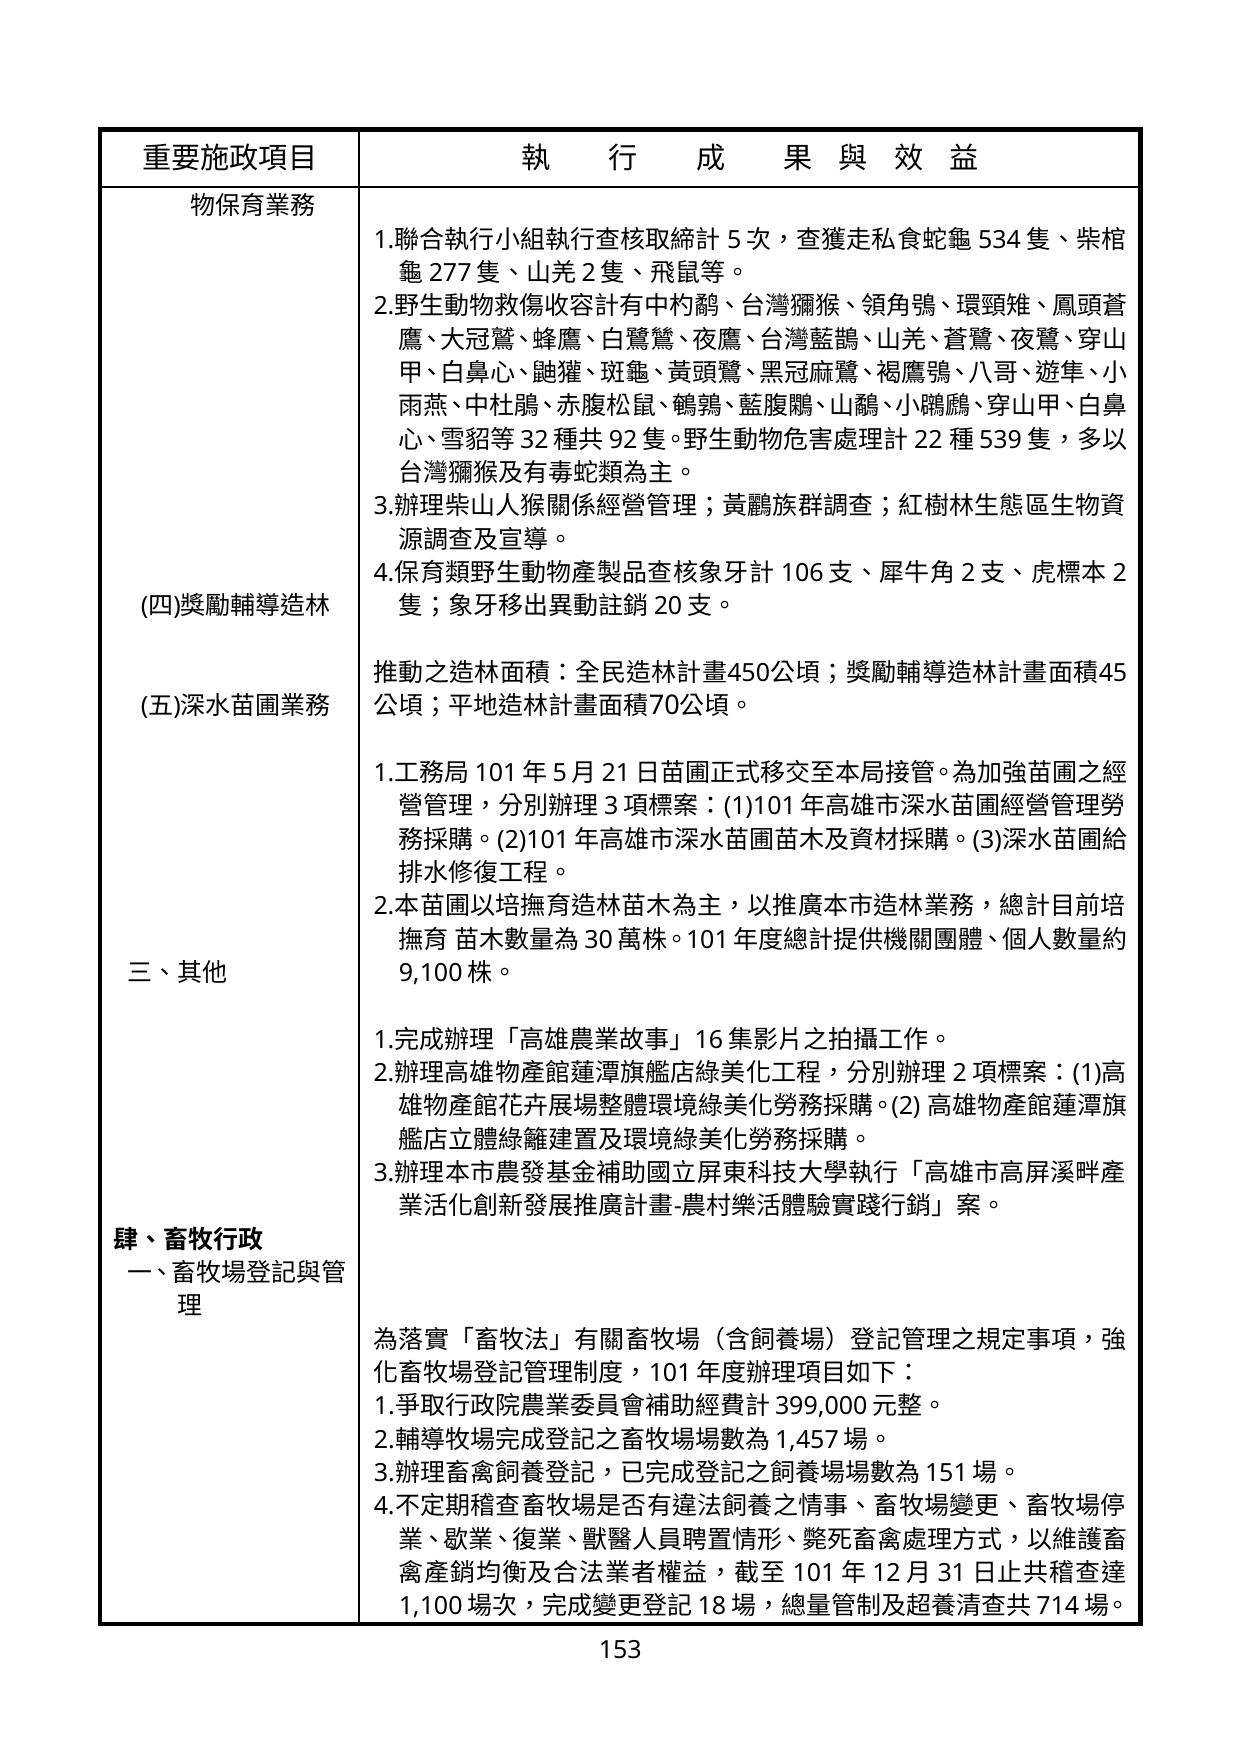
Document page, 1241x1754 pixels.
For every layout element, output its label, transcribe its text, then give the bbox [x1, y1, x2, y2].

table_cell 1.輔導轄內農民團體（農會、合作社場）辦理蔬菜、水果共同運銷，供應台北市場及省內市場，提升市場佔有率，推動水果共選共計增加運銷效率，使其達運銷經濟規模降低運銷成本。101年1至12月水果及蔬果共同運銷分別供應量36,539公噸及19,294公噸。 2.協助農民團體辦理蔬果共同運銷，除辦理產銷講習及觀摩外，另補助農民團體購置分級包裝設備，以提高本市農產品共同運銷品質，提高市場拍賣價格，增加農民收益。本局積極爭取中央補助轄內農民團體運銷集貨、運輸冷藏、加工相關設備，以改善運銷機能強化運銷效率，101年度共向農糧署爭取補助22,532.469千元。 3.輔導內門農會-羅漢門花釀龍眼蜂蜜、燕巢農會-燕之巢珍珠芭樂蜜棗、六龜農會-南果美眉黑鑽石蓮霧、大樹農會-富來旺玉荷包等四間農會優質農產品，獲選2012年台灣農漁會百大精品殊榮。 1.輔導甲仙地區農會辦理「竿採梅廠農合作」計畫，101年在青梅產期內，以保證價格10元/公斤收購青梅1,650公噸供貨給蜜餞加工廠，農會收購價格即形成產地價格，維持青梅價格穩定青梅產銷，維護農民收益。 2.因應豪雨災害補助農產品運費 南部地區於101年6月份連續豪大雨，高雄市農業損失金額為352萬4,600元；尤其是桃源、那瑪夏、甲仙及六龜等地區，道路或橋樑及農路受損，山區農產品運輸困難，成本大幅增加，本府農業局動用農業發展基金，以共同運銷方式，補助上述4區農產品運輸費用每公斤2元，補助日期從6月12日起自6月30日止，降低農民損失，共補助蔬果共同運銷126,311公斤，補助費用252,622元。 3.為穩定101年本市火鶴花產銷，申請農業發展基金鼓勵農民及貿易商拓展外銷市場，訂定「拓展火鶴花國外市場輸銷要點」，補助出口貿易商與農民集運費用，以開拓國外行銷通路。補助對象為高雄市農民、農會、合作社(場)及貿易商。補助標準為拓展新市場以日本以外之外銷市場為限，每枝花補助新台幣2元整(1元補助農民集運費，1元補助貿易商國外促銷費用)，外銷目標數量為400萬枝，預計補助金額為新台幣800萬元，執行期間為公告日起至101年12月15日止，本計畫共補助48,300枝火鶴花，開拓日本、中國、澳洲等國家 4.為疏解本市玉荷包荔枝產期短產量大之壓力，拓展玉荷包銷售海外市場，茲訂定「拓展玉荷包荔枝國外市場輸銷要點」，補助出口貿易商與農民集運費用以開拓國外行銷通路。補助對象為高雄市農民、農會、合作社(場)及貿易商。補助標準為執行期間貿易商向本市農民收購玉荷包荔枝價格每公斤80元以上者，獎勵金為收購金額20% (10%補助農民集運費，10%補助貿易商國外促銷費用)，另補助農民團體行政勞務費每公斤1元，外銷目標數量為200公噸，本計畫在玉荷包產期共補助64,620公斤，玉荷包外銷日本、加拿大等國家。 5.為疏解本市番石榴產銷壓力，鼓勵農民及貿易商拓展外銷市場與徵求加工業者辦理收購加工，穩定番石榴產銷，舒緩農民面對番石榴為價格低落之壓力，除於國內舉辦大型銷售活動與開創一般行銷通路外，推動業者、貿易商、農企業相關團體積極拓展海外市場，更是重要行銷管道。故本府（農業局）訂定「拓展番石榴國外市場輸銷要點」，鼓勵業者與農民開發國外行銷通路市場，一同打造高雄專屬農特產品牌並提高農業產業價值，促進大高雄農業繁榮。且為實質鼓勵貿易商銷售，增加農民收益，降低貿易商促銷成本，將獎勵標準修訂為獎勵番石榴價格每公斤13元以上者，獎勵金為每公斤1元補助農民集運費，每公斤1元補助貿易商國外促銷費用，補助農民團體行政勞務費每公斤1元。外銷目標數量為400公噸，辦理時間自公告日起至9 月 30 日止，並延續獎勵措施，進行第2次公告辦理時間至12月15日止，本計畫共補助46,121公斤番石榴拓銷至加拿大。 6.辦理李子共同運銷，101年由甲仙地區農會辦理李子共同運銷業務（手採），運銷數量50,463公斤，運銷至台北果菜運銷公司第一、二及三重市場，平均價格18.44元。 辦理「高雄市果品多樣性創新開發計畫」委託專業服務案，將農產品(如：番石榴、荔枝、木瓜、香蕉、龍眼、鳳梨、紅肉李、檸檬柑等12種)進行加工、萃取、創意料理三面向創新研發，由遠東科技大學承攬，共計15項的產品創新研發，製程具量產性、可商品化且具商品價值之成品，並於101年4月27日辦理研發成果發表會；其中果品加工類有紅肉李醋、荔枝醋、龍眼果醬、番石榴麵及檸檬柑磨砂膏等5種，果品萃取類有紅肉李茶包、番石榴茶包、檸檬柑精油、香蕉膠囊及木瓜膠囊等5種，現場並結合創意料理活化農產品之二次性價值。 辦理「101年高雄市國產龍眼蜂蜜評鑑」，經召開籌備會議、受理報名、採樣封簽、送檢初評、複評等作業，依蜂蜜國家標準(CNS)及評鑑小組嚴格檢驗，計有岡山、阿蓮、田寮、橋頭、大樹、內門6區養蜂產銷班班員共32人獲獎，特等獎8名，頭等獎24名。得獎蜂蜜約10,901公斤，經由通過HACCP及ISO22000國際雙認證之阿蓮區農會食品工廠，進行監督分裝後上市，以高雄市評鑑蜜品牌搭配大崗山龍眼蜂蜜文化節活動行銷，且特別於今年首度將評鑑蜜改換新包裝。 1.整合大社、燕巢區各公所及農民團體及相關資源，於101年1月7、8、14、15日假本市文化中心舉辦高雄芭棗節活動，共同行銷本市番石榴及蜜棗，參與人潮約2萬人次，銷售金額約300萬。另與松青超市合作進行超市通路行銷，於100年12月16日至101年1月12日期間舉辦高雄物產週，提供全台超市通路芭樂蜜棗與農漁產品之行銷平台。並於101年2月11、12日輔導本市各農會於台北希望廣場行銷蜜棗，銷售金額267萬元，人次2萬6仟人。 2.市區封街辦理農特產品展售活動：配合本市芭樂蜜棗農產品盛產季節於都會區人口密集處－神農路封街辦理農特產品展售活動，以增加農民收益，於101年2月4、5、18、19日及3月3、4日，展出攤位40攤，創造了高達90%以上的提袋率、吸引3萬人次的人潮，銷售金額高達500萬元。 3.協助大樹區公所辦理101年高雄鳳荔文化觀光季活動，於6月2、3、9、10日兩週假日假大樹姑山倉庫與舊鐵橋濕地公園熱鬧舉辦，配合高雄玉荷包盛產期帶動銷售，整體活動期間含周邊銷售及會場販賣，吸引約10萬人次參與，玉荷包銷售達約8萬斤，約近600萬元的銷售。 4.協助岡山區農會辦理「那些年的甜蜜時光」大崗山龍眼蜂蜜文化節活動，101年於8月4、5、11、12日共4天假大崗山風景區停車場舉行，結合本市岡山、阿蓮、田寮、橋頭、大樹、內門6區農會及養蜂產銷班共同參與，透過活動及媒體宣傳並進行品牌塑造與整體行銷，讓全國民眾認識養蜂產業及國產蜂產品資訊，打響本市評鑑蜜產品知名度，帶動蜂產品持續銷售。 5.於10月6日、7日辦理「2012高雄花果藝術節」，推廣行銷本市知名火鶴花及文心蘭等優質花卉，藉由辦理花果藝術節活動，將本市主要生產之花卉、蔬果多方面應用，例如裝置藝術、服飾及傢飾等，培養國人生活中愛用花卉裝飾及多採用果品之習慣，並藉此促進相關花卉及果品產期之銷售；透過高雄花果藝術節，強化國人於日常生活中對於花卉及蔬果之使用頻率，了解蔬果並非僅有食用一途，花卉更是千變萬化，可靈活運用於生活中，並增進生活品質。此外，藉由活動帶動花卉及蔬果買氣，進而達到調節產銷之功用，避免產銷失衡發生有助價格穩定，再藉由活動之推廣帶動高雄物產館-蓮潭旗艦店相關農特產品銷售與通路擴展。 6.地區性農產品行銷活動 本市幅員廣闊且物產豐榮，主要農產品以熱帶水果為主，如香蕉、芭樂、蜜棗、木瓜、龍眼、鳳梨、荔枝、青梅、蔬菜及農產加工品等，歷年由地方農會或公所於產季時辦理各項行銷活動，如芭棗節、香蕉文化節、路竹蕃茄文化節、瓜瓜節（木瓜）、白玉蘿蔔季等，相關經費由中央及本府補助。 7.都會區農特產品行銷工作 於高鐵左營站、高雄蓮池潭、中華郵政總局設置高雄物產館，以蓮池潭物產館為營運中心、郵局物產館為配送中心，高鐵物產館為品牌形象館，搭配虛擬網路存貨銷售平台及物流管理，建立今日訂貨、隔日送達之快捷物流系統，並評估台北市、新北市或臺中市拓展銷售據點之可能性。讓本市農漁產品朝向精緻化、專業化、品牌化行銷模式經營，並希望藉蓮池潭觀光景點之優勢，打造大高雄優良農產品之行銷據點。於101年全年度於高雄物產館辦理一系列購買高雄農產品滿額送農產或摸彩與媒體宣傳等行銷活動，加強消費者對物產館印象與對農產品的認同。 截至101年度12月份為止高雄物產館各館營業額如下： 8.高雄物產館網路商城及蓮池潭高雄物產館虛實整合服務平台 (1)蓮潭館、郵局、高鐵高雄物產館虛實整合服務平台建置，包含農產品展售服務、餐飲區點餐服務、廚藝及DIY教室管理服務、員工資料管理、會員資料管理及會員卡製作。 (2)網路商城網頁平台設計 規劃、維護、管理及奇摩網路商城 、樂天市場購物網管理。 9.推廣高雄在地食材，結合學校、營養師及消費者辦理食育計畫 (1)推動各級學校午餐使用在地食材：本府於去年度匡列50萬元經費，並透過教育局鼓勵本市轄內各級學校午餐使用在地食材，透過鼓勵低碳健康飲食，讓學生瞭解在地食材之意義，並保障下一代身體健康，創造有機農民、學生及消費者三贏局面。計畫執行至本101年度，截至101年6月止，學校午餐使用在地食材每月平均使用率約40%。 (2)於8月13、15日，辦理本市國中、小營養師講習，透過午餐的各項菜色回溯到每一種食材的生產地，並安排農場體驗，更親近我們的土地，從體驗中了解農民的辛苦及堅持，深切感受推廣及使用在地食材的精神及意義，進一步增進對食物的珍惜以及對在地的認同。 (3)協助營養師以專業的經驗和學生互動，針對國中小學的在地食材宣導計畫，於本101年度9月份開始陸續舉辦，總共有17所高雄市中小學參與推廣，活動中藉由營養師生動活潑的表達方式以及由本府農業局所設計的課程綱要，成功讓本市學童了解食用在地食材對於個人生活、高雄環境以及地球保護帶來怎樣的影響。另外，於9月18日辦理「推動在地食材用於學校午餐-校長研習營」，特別邀請到國立高雄餐飲大學學務長 楊昭景教授、知名慢食營養師 徐仲老師及擁有實際推動有機營養午餐經驗 黃金葉校長等三位於本領域皆有豐富經驗之講師，特別提供高雄市在地農產製作而成的自助餐，共同打造安全健康綠色城市。 (4)持續推動「綠色友善餐廳」概念，結合大高雄餐廳業者共同響應使用本市當地食材製作料理，並與本市安全及有機蔬果生產業者簽訂採購合約，共同響應節能減碳飲食活動。101年度仍募集轄屬6家知名餐飲店為優良示範店家，協同100年通過認證共10間餐廳舉辦活動回饋消費者。 10.推動健康有機農業、低碳飲食，培訓有機志工 (1)101年11月2日至4日台北世貿中心第一展覽館B區開展，該展匯集全台知名有機、天然產品相關廠商進駐，包括有機天然產業之生產者、製造商、經銷商、通路商，並有數千名專業買家進場尋找合作伙伴。對於欲尋找新通路、擴大銷售市場及增加訂貨量之廠商可帶來極大的效益。為活絡高雄市在地暨有機農產品，本局向來對於行銷及找尋通路不遺餘力，亦積極安排本市有機農產品参展，創造本市有機產業的利基市場，讓參展廠商之品牌可達到最有效的曝光量。 (2)有機農業志工培訓管理業務 為推廣有機農業理念，自98年9月開始召募有機農業志願服務人員，並於99年1月辦理基礎訓練課程及有機農業特殊課程培訓，同年11月開始召募第二批有機農業志願服務人員，截至101年度共培訓100位志工取得志工資格，且持續培訓有機志工，增進有機農業相關知識，協助微風市集端午節活動-看不見米的粽子、在地食材-農美麗(市集、講座、展覽)志工服務、微風市集-食農教育志工服務、食育計畫志工服務、推動在地食材用於學校午餐-校長研習、2012亞洲有機樂活展志工服務、食育計畫宣導活動(大寮國中、正義國小、烏林國小、五甲國小、灣內國小…共計11所學校)等有機農業推廣活動，本年度總服務時數達912小時。 (3)有機農糧產品及加工品檢查及檢驗 為因應國內有機農產品消費市場日漸擴大，且受有機產品認驗證國際化與進口有機農產品競爭影響，為促進國內有機農業永續經營，保障有機農產品消費權益，辦理轄內有機農糧產品檢查，101年共抽檢448件，含農藥殘留檢驗、食品添加物檢驗及市售產品標示檢查。 11.農產品進軍國際，拓展外銷通路 (1)農產品海外行銷： ①101年度果品外銷統計101年1月至12月外銷數量統計合計為4687.95公噸，以香蕉(2977.593公噸)為最大宗，其餘為番石榴(1282.64公噸)、荔枝(178.64公噸)、鳳梨(108.31公噸)、金煌芒果(35.41公噸)、棗果(33.2公噸)、木瓜(29.54公噸)、蓮霧(22.85公噸)及紅龍果(19.76公噸)，主要外銷至大陸、日本、加拿大、香港、新加坡與馬來西亞等國家。 ②101年度花卉外銷統計：101年1月至12月外銷花卉量共計2百46萬4,737枝火鶴花，主要外銷國為日本、大陸、香港及澳洲。 ③本府農業局於6月6日至10日赴日本辦理鳳梨及玉荷包荔枝拓銷活動，並配合行銷本市火鶴花，於日本超市約165個據點分送日本消費者，以提升本市日本火鶴花能見度。 ④101年6月6日至10日於本市鳳梨荔枝盛產之際赴日本行銷，以舒緩國內玉荷包荔枝之產期短產量高之壓力，針對一般市場通路、大阪批發果菜市場辦理試吃品嚐等行銷活動並安排至震災災區仙台小學進行鳳梨荔枝認識教學，拓展日本行銷通路，建立本市農產品在日本的品牌與口碑，增加玉荷包荔枝輸日外銷量。 ⑤101年12月19日至28日赴加拿大溫哥華行銷番石榴，以調節本市番石榴於夏季盛產期之價格低落，針對大統華超市(T & T Supermarket)、佳廉超市(Price Smart Foods Supermarket)超市辦理試吃品嚐等行銷活動，拓展加拿大行銷通路，建立本市【高雄首選】品牌之農產品在溫哥華及多倫多等地之口碑。以期增加本市番石榴輸加拿大之外銷量。 (2)國際食品展業務 ①2012東京國際食品展：本府（農業局）於101年3月6日至9日前往日本東京參加國際食品展，並向外貿協會承租8個攤位，本局率本市參展單位有甲仙地區農會、湖內區農會、美濃區農會、蜂巢氏生物科技有限公司、枝仔冰城實業股份有限公司、綠冠有機農業有限公司、呷百二自然洋果子行、高雄市農業開發股份有限公司等團體，現場詢價洽談買家高達412家，後續銷售金額約125萬美元，媒合廠商達101家。 ②2012台北國際食品展覽會：為開拓農特產品行銷通路，本府向外貿協會承租20個攤位，於101年6月27日至30日假台北世貿中心南港展覽館舉辦，本府（農業局）率本市農民團體及企業等計17家展，共同行銷推廣本市農特產，參展產品除本市代表性水果有鳳梨、珍珠芭樂等還有首次參加的美濃香鑽─高雄147香米，其他相關農特產加工品，如甲仙梅製品、永安花生、大樹鳳荔果露、大崗山龍眼蜂蜜、大寮紅豆系列產品等，產品內容相當豐富。參展產品頗受廠商與買家歡迎，詢價洽談買家高達300家，現場銷售金額達45萬餘元，後續媒合訂單金額高達4500萬元，新增50個銷售通路。 ③2012高雄國際食品展覽會：為開拓農特產品行銷通路，本府（農業局）向外貿協會承租20個攤位，於101年11月1日至4日假高雄巨蛋舉辦，本府（農業局）率本市農民團體及企業等計17家展，共同行銷推廣本市農特產，參展產品除本市代表性水果有鳳梨、珍珠芭樂、蓮霧、木瓜等，還有首次參加的美濃香鑽─高雄147香米，其他相關農特產加工品，如甲仙梅製品、永安花生、大樹鳳荔果露、大崗山龍眼蜂蜜、大寮紅豆系列產品等，產品內容相當豐富。參展產品頗受廠商與買家歡迎，詢價洽談買家高達200家，現場銷售金額達45萬餘元，後續媒合訂單金額高達1500萬元，新增30個銷售通路。 ④2012年秋季上海國際食品展：本府於101年11月14 日至16日前往中國大陸參加上海國際食品展，此展同時為2012年度最後一場大型國際食品展，本府（農業局）共承租8個攤位，率領本市甲仙地區農會(梅製品)、昕運國際有限公司(紅龍果)、蜂巢氏生物科技公司(蜂蜜製品)、吉建果菜運銷合作社(芭樂、果乾)、綠冠專業有機鳳梨農場(鳳梨製品)、高雄農業開發股份有限公司(新鮮水果)、呷百二自然洋菓子有限公司(伴手禮)等七家廠商，洽談買家約200家，達成訂單約新台幣3000萬元。 1.稻田多元化利用計畫：101年度第1期作休耕、轉作統計面積分別為3,649及371公頃，與100年度第同期作休耕、轉作面積相較（3,655及146公頃），減少休耕面積約6公頃，增加轉作面積約225公頃；101年第2期作休耕、轉作面積分別為5,525及438公頃，與100年第同期作休耕、轉作面積相較（6,895及303公頃），減少休耕面積約1,370公頃，增加轉作面積約135公頃。 2.辦理102年度「調整耕作制度活化農地計畫」之先行作業：依農委會函文指示，規劃高雄市休耕期、轉（契）作期、地區特產、進口替代及外銷潛力等轉作作物種類，以利後續休耕農地活化，並已函送農糧署核定在案。高雄市兩期連續休耕農地計約2,100公頃，預估102年度規劃復耕種植地區性特產等轉作作物面積1,350公頃。 3.有機農糧產品田間抽檢業務：共完成田間抽檢30件(計畫29件)及裁罰1件，有效控制有機農產品品質。 4.景觀作物專區計畫：農糧署核定第1期作70.85公頃、第2期作42.85公頃合計113.7公頃，阿蓮、六龜、橋頭、梓官等區已新種植，帶動觀光人潮60萬人次，創造地方經濟效益達5億產值。 5.推動「有機專區」概況及辦理「小小面積•城市有機」研習營：推動有機專區，橋頭31.6529公頃、美濃14.9701公頃、杉林64.8659公頃，合計111.4889公頃。另外，「小小面積•城市有機」研習營共300人參與，讓高雄市的每一個農村社區或小角落的農地都能發展有機農業，期待打造高雄市成為為打造一個無毒友善的有機城市。 6.辦理幸福農園計畫： (1)高雄市政府為使杉林大愛園區重建區居民從事農業栽植暨充實其休閒活動及心靈重建，擬向台糖承租農地後轉租大愛園區管理委員會居民從事農業栽植，以充實居民休閒活動及心靈重建。 (2)目前已於 101年11月27日驗收合格在案，並於101年12月7日與大愛園區管委會孫主委辦理公共設施點交及簽約事宜。 (3)點交後可提供221位居民休閒種植，以展現產業重點之亮點。 7.辦理高雄物產館蓮潭旗艦店開幕活動：於101年9月29日及30日辦理高雄物產館蓮潭旗艦店開幕活動，物產管之設置兼具農特產品展售、觀光旅遊、農業文化展示等特色，讓民眾在採買選購之餘，也能進一步認識高雄農業發展與現況。 8.輔導甲仙地區農會辦理芋頭契作及學童體驗計畫： (1)101年11/18辦理30人次學童栽種芋頭田間體驗活動 (2)補助芋苗7萬株、有機質肥料480包，降低農民成本100,000元整、增加農民收益900,000元整。 9.辦理鳳梨加工契作獎勵計畫： (1)101年11月09日公告本計畫。 (2)101年12月09日辦理「在地農企伙伴關係契作結盟」記者會，媒合呷百二與大樹農民契作200公噸，預計102年初分批出貨。 (3)本案預計補助2,000公噸，能保障辛苦的農民穩定收入並增加收益4,000萬元，提供媒合農會或合作社業務推廣費100萬元及企業獎勵金100萬元。 (4)協助農民開拓新型態行銷機會，減少食物里程、發展環境友善農業，政府、農民及企業共創高雄在地品牌，提升「高雄首選」品牌知名度。 10.輔導美濃區農會辦理美濃2012白玉蘿蔔季計畫： (1)101年10/18辦理「蘿蔔股東會」記者會。 (2)101年11/17辦理白玉蘿蔔季開園記者會，發表「美濃白玉老蘿蔔」在地陶甕產品，預計創造100萬產值。 (3)101年11/24至25辦理白玉蘿蔔季同樂會，連續數週吸引16萬人次，創造近3億產值。 (4)白玉小蘿蔔黃金大產值，有效活化體現六級農產業。 11.辦理優質水果專區計畫：為推廣高雄市優良水果生產栽培管理，101年度已有美濃木瓜專區及燕巢蜜棗專區之成立。 12.茂林區原住民特色產業台灣藜推廣計畫：高雄市政府為發展原住民地方特色農產業及豐富在地農產物種，每年11月舉辦傳統文化祭典「多納黑米祭」，欲結合觀光以提高農民收益，期望能協助原鄉農產業之發展。 13.完成101年6月豪雨及泰利颱風農產業天然災害「木瓜」現金救助，核定352戶，救助金額14,811,033元及「西瓜、香瓜」專案補助，核定66戶，救助金額12,491,787元。 14.辦理創意城市萬花筒計畫，經行政院研考會101年5月26日考評，榮獲政府服務品質獎。 15.辦理100年直轄市及各縣市農情報告工作成績表，經行政院農業委員會101年5月29日考評，榮獲第二名。 16.辦理100年度推動稻田多元化利用計畫，經行政院農業委員會農糧署101年5月2日考評，榮獲甲等。 1.101年度辦理農民興建農舍資格審查案件有100餘件，輔導各區公所辦理農業設施容許使用案件計有500餘件。 2.辦理農地變更及農地使用管制查處業務，已成功為市庫(農發基金)挹注20,603,412元專供農業發展及農民福利之用。 3.持續清查管理市有農業區土地清查數量1,700多筆。 4.完成農地列管案抽查200餘件，分別為免徵遺產稅及贈與稅100件，不課徵土地增值稅有100件。 5.辦理民眾申請與農業經營不可分離土地改課田賦稅案件共計330件。 1.農作物病蟲害防疫與監測工作: (1)辦理全市水稻一、二期作病蟲害及水稻稻種消毒防治工作。包括稻熱病、白葉枯病、飛蝨類、福壽螺…等病蟲害防治，101年度合計執行3,615公頃，並辦理本市水稻稻種消毒4,080公頃。 (2)辦理全市重要果樹及蔬菜類作物有害生物整合性防疫與監測工作。包括印度棗、蓮霧、荔枝、芒果、番石榴、香蕉、葉菜類、瓜果類等病蟲害防治工作，101年度執行計1,560公頃，並辦理果實蠅共同防治工作，於重點果樹栽培區實施，全年共發放20,900瓶誘殺劑提供防治藥劑供農民使用，並於公共地懸掛藥劑辦理區域性防治，辦理面積計3,560公頃。 2.推動印度棗及番茄技術服務團工作:本案由行政院農業委員會動植物防疫檢疫局、國立嘉義大學、國立屏東科技大學、高雄區農業改良場、行政院農業委員會農業試驗所等單位所組成，該團隊成員包含植物病蟲害、土壤肥料及評估產銷效益等專家共同組成，協助農民專業技術指導，加強田間栽培管理技術，降低病蟲害發生，期提升農民產能與產值。 3.辦理野鼠防除工作，101年使用33,101公斤老鼠藥，防除面積38,100公頃(農地31,115公頃、公共地6,985公頃)。 1.吉園圃安全蔬果標章輔導與推動:輔導本市182個產銷班申請取得吉園圃安全蔬果標章。 2.產銷履歷驗證標章輔導與推動:執行面積306.33公頃，農戶數207戶。主要農作物為玉荷包、紅豆、木瓜、鳳梨…等。 3.輔導本市阿蓮區蔬菜產銷班第7班與阿蓮區農會，分別榮獲101年度全國「十大績優吉園圃產銷班」與101年度「績優吉園圃輔導單位」之殊榮。 1.辦理農藥管理與品質管制工作:輔導本市農藥販賣業者374家，持續辦理販賣業者管理、登記證及教育，已抽驗市售農藥76件，並查驗其成分及品質，針對偽劣農藥進行取締查核工作，以維護消費者權益及健康。 2.安全蔬果田間農藥抽檢及管制工作:全年辦理一般蔬菜、水果農藥殘留抽測及管制工作抽樣1,800件，並協助辦理農民安全用藥教育，不合格者辦理追蹤教育及產品管制。 3.輔導本市共計有7家農藥販賣業者榮獲101年度「全國優良農藥販賣業者」之殊榮。 1.生物多樣性永續利用及推廣工作: (1)本府農業局與高雄市柴山會於101年5月19日至6月2日合辦2012柴山祭- 蝶戲盤龍系列活動，計1600人次參加。 (2)辦理紫蝶幽谷解說員訓練及生態保育區植栽之維護及辦理保育宣導及推廣活動31場，2萬多人參與；生態保育研討會、研習及訓練班13場85人參與。 (3)辦理外來入侵鳥類-外來種斑馬鳩移除計畫並成功移除42隻 (4)於本市高屏溪、阿公店溪、二仁溪、後勁溪、虎坑溪及鳥松濕地執行本市水生外來種動物調查及印製辨識摺頁計畫，調查過程中所捕獲之外來種將全部移除及銷毀。 3.高雄市國家重要濕地保育計畫 (1)執行楠梓仙溪野生動物保護區溪流生態監測調查計畫。 (2)為保護河川生態資源，依漁業法公告封溪護漁，禁止以任何方式採捕魚類資源。本市封溪河段計有3 處－濁口溪（茂林段）及統坑溝溪（大樹段）、楠梓仙溪（那瑪夏段），進行巡護並辦理護溪人員訓練。莫拉克風災導致濁口溪、荖濃溪河道沖刷致魚類資源枯竭，為改善魚類繁殖環境，積極清理河川雜物，維護河川清潔。 4.自然保留區之經營、維護、管理： (1)辦理烏山頂泥火山保留區及滾水坪泥火山保護計畫，僱工2名執行下列事項，於保留區入口處受理未事先申請入園民眾之申請，101年度進入保留區人數約55,696人；現場發放解說摺頁，加強保育宣導；即時勸導入園民眾之違規行為；每週進行乙次保留區域之清潔工作。 (2)自101年3月份起至12月份與燕巢區援剿人文協會合作執行「烏山頂泥火山教育導覽解說」，辦理期間每週六、日進行導覽解說員及巡護人員各1名，於現場免費為進入烏山頂泥火山參訪民眾教育解說及巡護工作。 (3)補助國立高雄師範大學辦理烏山頂泥火山自然保留區地形變遷調查計畫。 1.依「高雄市珍貴樹木保護自治條例」列管之樹木計657株(含原高雄市581株、高雄縣76株)，並執行老樹生長環境改善、修剪、病蟲害防治計60株；40株進行非破壞性檢測。 2.褐根病防治處理：計處理褐根病疫區85平方公尺；另辦理橋頭區及阿蓮區2株本府農業局列管特定紀念樹木褐根病樹木外科手術治療。 3.辦理4場老樹撫育管理技術研習及教育宣導，計315人參加。 4.老樹志工培訓活動，101年高雄市珍貴老樹巡護志工進階訓練，參訓人數約55人次。 5.辦理老樹巡禮活動於101年10月24~25日及10月27~28日等四梯次計160人。 6.珍貴樹木資料庫全部更新完成。 1.聯合執行小組執行查核取締計5次，查獲走私食蛇龜534隻、柴棺龜277隻、山羌2隻、飛鼠等。 2.野生動物救傷收容計有中杓鹬、台灣獼猴、領角鴞、環頸雉、鳳頭蒼鷹、大冠鷲、蜂鷹、白鷺鷥、夜鷹、台灣藍鵲、山羌、蒼鷺、夜鷺、穿山甲、白鼻心、鼬獾、斑龜、黃頭鷺、黑冠麻鷺、褐鷹鴞、八哥、遊隼、小雨燕、中杜鵑、赤腹松鼠、鵪鶉、藍腹鷴、山鷸、小鸊鷉、穿山甲、白鼻心、雪貂等32種共92隻。野生動物危害處理計22 種539隻，多以台灣獼猴及有毒蛇類為主。 3.辦理柴山人猴關係經營管理；黃鸝族群調查；紅樹林生態區生物資源調查及宣導。 4.保育類野生動物產製品查核象牙計106支、犀牛角2支、虎標本2隻；象牙移出異動註銷20支。 推動之造林面積：全民造林計畫450公頃；獎勵輔導造林計畫面積45公頃；平地造林計畫面積70公頃。 1.工務局101年5月21日苗圃正式移交至本局接管。為加強苗圃之經營管理，分別辦理3項標案：(1)101年高雄市深水苗圃經營管理勞務採購。(2)101年高雄市深水苗圃苗木及資材採購。(3)深水苗圃給排水修復工程。 2.本苗圃以培撫育造林苗木為主，以推廣本市造林業務，總計目前培撫育 苗木數量為30萬株。101年度總計提供機關團體、個人數量約9,100株。 1.完成辦理「高雄農業故事」16集影片之拍攝工作。 2.辦理高雄物產館蓮潭旗艦店綠美化工程，分別辦理2項標案：(1)高雄物產館花卉展場整體環境綠美化勞務採購。(2) 高雄物產館蓮潭旗艦店立體綠籬建置及環境綠美化勞務採購。 3.辦理本市農發基金補助國立屏東科技大學執行「高雄市高屏溪畔產業活化創新發展推廣計畫-農村樂活體驗實踐行銷」案。 為落實「畜牧法」有關畜牧場（含飼養場）登記管理之規定事項，強化畜牧場登記管理制度，101年度辦理項目如下： 1.爭取行政院農業委員會補助經費計399,000元整。 2.輔導牧場完成登記之畜牧場場數為1,457場。 3.辦理畜禽飼養登記，已完成登記之飼養場場數為151場。 4.不定期稽查畜牧場是否有違法飼養之情事、畜牧場變更、畜牧場停業、歇業、復業、獸醫人員聘置情形、斃死畜禽處理方式，以維護畜禽產銷均衡及合法業者權益，截至101年12月31日止共稽查達1,100場次，完成變更登記18場，總量管制及超養清查共714場。 5.未依畜牧法第8條規定擅自擴大飼養規模另依同法第39條規定共處分1場。 輔導本市酪農戶30戶，牛糞尿處理減少污染，提昇生乳品質，加強衛生改善減少污染，加強環境改善減少疾病發生，並獎勵養畜禽團體辦理生產資材共同採購降低生產成本。本年度行政院農業委員會計補助98.5萬元，補助本市酪農產銷班購置調製青貯所需香腸式青貯袋10條及大型青貯袋500個並補助酪農產銷班共同採購完成轉登錄程序之冷凍精液1,000支，有效促進飼養效能，降低酪農生產成本。 1.為護國人肉品屠宰衛生，遏止違法屠宰行為，須賡續查核屠宰場良好屠宰衛生作業及執行違法屠宰行為查緝，101年度爭取行政院農業委員會動植物防疫檢疫局經費計390,000元整。 2.本市違法屠宰行為小組複查本市列管地點114場次，並與行政院農業委員會防檢局聯合查獲5場家禽違法屠宰場，處以新台幣16萬元整。另受理民眾檢舉並不定期前往零售市場稽查非法屠宰豬、禽肉品來源。 3.農委會動植物防疫檢疫局102年1月15日函示違法屠宰查緝業務101年度全國執行2000場查獲100場，建請從優獎勵。 協助鳳山區農會梓官區農會完成家禽批發市場附設屠宰場「申請核發屠宰場設立同意文件審查表」及屠宰場建築物設施及設備配置圖，送請行政院農委會動植物防疫檢驗局審核中，待屠宰場設立許可同意後，即可依圖施工完成設立。 1.加強畜牧污染防治，並推動畜牧場源頭減廢，落實節能、節水及減碳，以建立畜牧場新形象及建立永續經營之生態環境。101年度爭取農委會補助經費計1,961,000元整。 2.本市辦理「改善畜牧排放水質及汙染防治計畫」、「推動畜牧場節能減碳計畫」、及「農村社區源頭減類及資源利用」3項計畫補助15場畜牧場購置第二次固液分離機、補助5場畜牧場紅泥膠皮更新、2場畜牧場沼氣利用設施、4場養豬場廢水循環再利用設施、2場畜牧場省電燈具更換、2場堆肥舍修繕。另本市與環佑實業有限公司及財團法人台灣農畜發展基金會吳遵文專家合作輔導本市畜牧場改善廢水處理設施及運作共116場。 1.為辦理GGM羊乳標章認證、乳羊人工授精、加強辦理國產鹿茸宣導促銷等業務。本年度向行政院農業委員會爭取經費補助計71,000元整。 2.本市養羊產銷班4班，大部份羊乳生產由羊乳品工廠收購，輔導養羊戶糞尿分開處理減少污染，加強衛生改善減少污染及加強環境改善減少疾病發生，利用產銷班生產資材共同採購，降低生產成本。配合中央輔導本市產銷班共同調製筒式（600公升）青貯料50個，以降低飼料成本。 3.本市養鹿協會會員計53人，本年度辦理1次講習會以提升飼養技術及疾病防治，本府並將鹿疾病彙編成冊，供農民參考。 4.為提高鹿品種改良，本年度舉辦鹿茸比賽一次，為鼓勵鹿場，加強衛生及飼養管理工作，本年度舉辦一次優良鹿場評鑑，以提升生產高品質鹿茸。 5.參加101年全國鹿產茸重量比賽，得獎戶數9戶，得獎鹿數10頭高產茸鹿。 1.辦理畜牧農情調查，掌握本市畜禽分布、經營概況、生產結構等變化情形，藉供釐訂生產計畫，調節產銷，促進禽產業發展等有關農業政策及學術研究之參考；分別於3、6、9、12月下旬辦理畜禽飼養戶數及在養頭數調查，另於5月底及11月底辦理養豬頭數調查。 2.依據最新一次調查結果本市計飼養豬隻37萬2千隻、乳牛6,229頭、羊隻22,985頭、鹿1,769頭、雞隻571萬隻、鴨隻24萬隻。 1.督促肉品公司持續加強辦理毛豬交易前後生體、屠體檢查及磺胺劑抽驗，列入公司重要工作執行，建立安全把關機制以確保消費者食的衛生與健康。 2.對於屠宰場建物結構有安全之虞辦理天花板剝落整修工程及機械室屋頂擋雨板、水槽及界面烤漆板腐蝕整修工程，以維工作人員之安全。 1.輔導轄下16處農產批發市場(果菜9處、肉品4處、家禽2處、花卉1處)依籌設計畫及產銷需求，辦理批發交易工作。 2.果菜市場業務輔導：輔導果菜批發市場果菜供銷並督促高雄、鳳山、岡山、大社、燕巢、大樹及路竹果菜市場持續加強辦理「果菜農藥殘留」檢驗工作（平均每月檢驗約1400件），列入公司重要工作執行，並對不合格果菜之供應單位，予以追蹤，及擬訂定「高雄市果菜批發市場營運考核獎懲實施要點」，督促提升市場營運效率。 3.強化農產品行情報導服務功能：充實行情報導內容，強化農產品行情報導功能，於颱風期間及重要節慶日價格波動劇烈或不合理時期，即時發佈預警新聞資訊，並連結「國內農產品交易行情站」，以提供多元化及便捷的批發行情資訊查詢管道。 4.配合農糧署辦理「滾動式倉儲」措施：輔導梓官區農會配合農糧署辦理滾動式倉儲，101年度儲有高麗菜200公噸，將視市場供貨情形釋出，以穩定菜價。 5.辦理三民區果菜批發市場及肉品批發市場遷建案 (1)為因應本市都市發展需求，及目前本市三民區果菜、肉品批發市場所在用地不敷使用、設備老舊等因素，爰於85年間規劃本市楠梓區高楠段批發市場預定地設置綜合型農產品運銷園區，做為本市果菜及肉品批發市場遷場用地，惟因該廠址土壤及地下水遭受污染，已無法再行作為批發市場之使用，經本府100年度決議另覓他地重新規劃設置，並經協調本市高雄地區農會表達願意獨資經營之意願，另並經尋得本市仁武區仁新段5及5-1地號(農業用地)，作開發預定場址，現已開始針對未來預定遷建廠址辦理相關前置作業，包括於101年9月25日完成土壤檢測報告核定。並於10月26日簽訂環境影響評估委託案契約、12月14日簽訂先期規劃設計委託案契約。 (2)另協助輔導本市高雄地區農會提送「大高雄地區果菜肉品批發市場」辦事業計畫書，於101年11月26日經市府審核，12月3日轉呈農委會核定。後續將積極協助與台糖公司辦理土地價購事宜。 6.辦理各公、民營批發市場綜合督導業務 (1)於101年7月18日配合本府研考會辦理旗山、大樹、岡山果菜批發市場營運考核覆核。並於9月13至27日間辦理高雄果菜、大樹果菜、岡山果菜、高雄肉品等批發市場營運考核，共計7場次。 (2)完成各批發市場101年度用人費核定：核定比例為高雄果菜48%，高雄花卉37%、旗山果菜77.96%、大樹果菜65.69%、岡山果菜72.51%(10/18日市府核定)。民營果菜批發市場：鳳山果菜31.64%、大社果菜55.06%、燕巢果菜58.11%、路竹果菜38.45%、林園果菜93.52%。 (3)101年8月1日完成大樹、旗山及岡山家果菜市場101年度預算核定。 (4)完成場地使用費核定：核定比例為高雄果菜4.2%、花卉市場12.8%、岡山果菜40萬元/年、大樹果菜3萬元/年。 7.辦理批發市場環境改善計畫 (1)爭取寬列預算支應，補助改善批發市場軟硬體及環境設施，提高營運效能，及透過教育訓練觀摩活動方式，灌輸市場現代化之經營理念，輔導市場多元現代化經營，提升市場營運生機，並提供民眾接觸及認識市場機能之機會，達到教育推廣及敦親睦鄰之效果。提列農發基金新增計畫預算910萬元。經101年9月4日提案農發基金委員會通過，並於12月10日完成委託規劃設計招標作業，並陸續完成工程招標案。 (2)續加強輔導本市果菜、肉品公司改善經營環境與設施，健全交易制度及管理，以有效調節供需平穩價格，充裕民生必需品之供應，並參考國外成功營運模式，提高市場競爭力，促進產業發展。透過批發市場實際供需及營運狀況，重新檢討市場規劃、整併或轉型。例如大樹果菜批發市場轉型為外銷集散分裝場、旗山及岡山果菜批發市場轉型為零售市場、林園果菜批發市場存廢議案等等。辦理大樹、旗山及岡山公股果菜批發市場委外評估案，於101年11月完成診斷報告，並於12月13日召開說明會，後續將完成評估報告，據以執行之參考。 8.辦理岡山家禽批發市場設立案： (1)98年4月1日立法院第7屆第3會期經濟委員會就「傳統市場更新與禁止活禽屠宰輔導措施」案之主決議內容，其中第6項為「建議於北中南東設立大型活禽批發交易巿場並附設屠宰場」。99年度爭取行政院農業委員會經費計5,000萬元整、原縣府補助1,000萬元整、餘由梓官區農會自籌。 (2)為落實上開決議，本府與梓官鄉農會共同商討設立家禽批發交易巿場附設屠宰場等相關事宜，擬於岡山區肉品巿場鄰近土地籌設家禽批發巿場附設屠宰場。本案依農產品巿場交易法施行細則第11條第1項規定，業經行政院農業委員會同意核定增設。本案逐一輔導「土地取得」、「用地變更」及「家禽屠宰場設立」，期完成設立批發交易巿場並附設屠宰場。依農產品巿場交易法施行細則第11條第1項規定，業經行政院農業委員會同意核定增設。 (3)目前已取得農委會興建經費補助5,000萬元，並完成用地過戶土地取得、用地變更並取得農委會防檢局屠宰場設施及設備審查設置標準文件，100年11月23日動土。 (4)為更加強照顧消費者食的安全，家禽飼養農民的權益及擴展農會業務增加農會收益等，協助梓官農會申請興辦設立家禽共同批發市場及屠宰場。再經提案農發基金，於101年8月17日審查通過，補助廢水處理設施1500萬元，並於12月中執行完成。 1.輔導農村社區擬定及核定農村再生計畫計16社區： (1)核定計畫社區：內門區光興社區、木柵社區、内門社區、旗山區南勝社區、六龜區六龜社區、美濃區獅山社區計6社區。 (2)原則同意，尚待修正計畫社區：旗山中寮社區、大樹區竹寮社區、燕巢區面前埔社區、內門區永富社區、三平社區、東埔社區計6社區。 (3)待審查社區：彌陀區漯底社區、甲仙區大田社區、杉林區集來社區、六龜文武社區計4社區。。 2.輔導已核定社區完成年度農村再生執行計畫，向行政院農業委員會水土保持局爭取8,194萬元之經費補助。 3.輔導本市15處農村社區撰寫農村再生計畫及年度執行計畫：旗山區南新社區、大林社區、美濃區中圳社區、廣德社區、廣林社區、甲仙區寶隆社區、關山社區、六龜區義寶社區、新發社區、中興社區、桃源區建山社區、杉林區金興社區、內門區內興社區、梓官區赤崁社區、永安區保寧社區等計15處農村社區。 4.深入社區辦理產業活化座談會5場次： (1)101年3月13日於甲仙區大田社區。 (2)101年3月29日於大樹區統嶺社區。 (3)101年4月3日於燕巢區金山社區。 (4)101年4月6日於內門區內豐社區。 (5)101年5月17日於內門區(東埔、三平、內門、光興、木柵社區)。 5.輔導社區推展有機農業1場次：101年5月28日於燕巢區金山社區。 6.辦理優質農村社區觀摩活動2場次： (1)101年6月25日台南市龍興社區及本市湖內區大湖社區。 (2)101年9月30日燕巢區金山社區。 7.規劃及印製15處農村社區地圖及導覽解說旅遊行程摺頁：大樹區統嶺社區、甲仙區大田社區、內門區內豐社區、光興社區、木柵社區、內門社區、永富社區、東埔社區、三平社區等、六龜區六龜社區、杉林區集來社區、旗山區南勝社區、中寮社區、美濃區獅山社區、鳥松區龍谷園社區。俾利遊客深度旅遊本市農村社區，促銷在地農特產品。 8.輔導甲仙區大田社區為本市亮點社區，並輔導辦理2項教育活動： (1)研發15道在地食材料理及食譜。 (2)精進竹仔鼓表演藝術。 9.輔導社區獲獎： (1)六龜六龜社區：101年10月獲得行政院農委會水保局頒發「農村同心獎」。除獲得獎牌乙面及獎狀乙紙外，社區並獲得獎金20萬元。 (2)大樹區統嶺社區：王美香理事長101年10月獲得水保局頒發「活力推手獎」。除獲得獎座乙座及獎狀乙紙外，王理事長本人獲邀至日本農村社區觀摩5日。 10.輔導社區辦理產業活化活動4場次： (1)101年8月11-12日內門木柵社區產業活化活動。 (2)101年11月11日大樹統嶺社區荔枝鳳梨草魚農特產品產業活化活動。 (3)101年12月8-9日內門內豐社區璀璨「火鶴」耀「內豐」產業活化活動。 (4)101年12月15-16日燕巢金山社區棗樂趣產業活動。 11.辦理高雄物產館蓮潭旗艦店農村樂活DIY活動71天，帶領報名民眾體驗農村樂活美學。 12.配合行銷社區產業活化活動：辦理走馬燈、報紙、電台等媒體行銷(報紙廣告6則、廣播廣告3則)，及接駁車租用補助等事宜。 13.媒體宣導農村再生業務：於遠見雜誌及自由時報農民曆宣導農村再生業務。 14.製作農村再生宣導品(高雄147美濃米-內門農村再生文化保存(宋將陣人物))，約1,200份，宣導農村再生。 15.完成本市農村再生總體計畫擬訂及相關工作。 1.輔導本市美濃休閒農業區於本（101）年度獲中央行政院農委會核定同意劃設。 2.輔導本市大樹區公所辦理休閒農業區新申請劃設及擬具規劃建議書，並辦理8場休閒農業教育講習及1場農業休閒體驗導覽活動。 3.輔導休閒農業活動： (1)美濃區農會於101年11月24-25日辦理「2012美濃白玉蘿蔔季」活動。 (2)六龜區公所於101年12月2日於竹林休閒農業區辦理全國首次舉辦「2012六龜MTB越野賽－小關山林道挑戰賽」活動。 4.專案輔導休閒農業區召開座談會及輔導會議，凝聚共識，加強休區之組織運作： (1)101年8月29日於內門休閒農業區。 (2)101年11月7日於那瑪夏民生休閒農業區。 5.101年11月27-28日辦理休閒農業觀摩，透過其他縣市休閒農業區及休閒農場的在地解說、導覽及組織運作講習，激發本市休閒農業區及休閒農場的特色。 6.會同建管、衛生、消防單位進行本市7休閒農場聯合查核，保障消費者權益。 7.輔導4新設立休閒農場辦理籌設及容許使用： (1)華一休閒農場（申請建築執照中）。 (2)仁新休閒農場（申請容許使用）。 (3)角宿休閒農場（籌設中）。 (4)農友種苗休閒農場（籌設中）。 8.輔導5申請籌設之休閒農場： (1)大成齋氣功養生休閒農場（補件中）。 (2)紫班蝶休閒農場（補件中）。 (3)河堤休閒農場（補件中）。 (4)樺園景觀休閒農場（補件中）。 (5)燕之巢國際觀光複合式休閒農場（申請中）。 9.休閒農業設施及景觀綠美化： (1)於本市大樹區龍目里利用農村的自然景觀、東照山生態資源結合農村社區及農路，沿路種植臺灣欒樹及咖啡樹，進行休閒農業鄉村景觀綠美化工程，成為休閒農業示範點。 (2)為增添本市小港區休閒農場之特色，於休閒農場之共同入口處，以休閒農場現有之動物，包括綠頭鴨、駝鳥、迷你馬、大嘴鳥、長耳兔、迷你豬等動物，以石頭及漂流木（防腐處理）結合，塑成可愛造型，進行入口意象美化工程；另於本市阿蓮區大崗山生態園區，結合該生態園區之特色，進行環境綠美化，以禽鳥、昆蟲、蜜蜂、蝴蝶等造型之石頭結合漂流木，進行入口意象景觀改造工程，成效良好，廣受好評。 10.休閒農業媒宣： (1)首次於本市高雄捷運美麗島站、巨蛋站、左營站、西子灣等4站之公益廣告燈箱刊登高雄物產館、美濃休閒農業區、小港區休閒農場等主題，進行行銷宣導。 (2)並於中國時報新春特刊刊登本市農村社區休閒旅遊資訊，行銷農村社區亮點。 1.執行年度預算1億元部分：辦理107件個案工程。 2.緊急搶修搶險開口契約部分(本府災害準備金200萬元)：辦理5災修點搶修工程。 3.農路現況調查：辦理內門、杉林、美濃、旗山區農路現況調查900km。 1.101年輔導轄內27家農會法依農會定期召開法定會議。 2.配合本市農會需求依農會人事管理辦法修訂「高雄市各級農會最高設置員額及提撥總用人費計算基準」，並辦理各級農會當年度提撥基本用人費及計算最高設置員額等業務。 3.為加強農會業務經營，完成27家農會年度考核成績評定。 4.為健全農會財務制度，會同財政局完成27家農會之財務監督。 5.配合縣市合併及農會法修訂，指導原高雄市農會、高雄縣農會完成更名作業(分別更名為高雄市高雄地區農會及高雄市農會)。 6.101年11月12-16日辦理102年屆次農會選舉相關人員訓練講習會。 7.101年11月22、23日辦理102年屆次農會總幹事候聘人登記作業，並於同年12月4日完成資格審查及成績評定。 8.輔導本轄美濃區農會榮獲「第6屆農金獎-資產品質改善獎」、「第6屆農金獎-農業信用保證業務績效獎」及梓官區農會榮獲「第6屆農金獎-營運卓越獎」，實屬本市榮耀。 1.為健全農業性合作社場組織，於101年3~4月間辦理轄內85家農業性合作社場業務績效考核。 2.101年9月18日辦理「101年農業性合作社場教育研習」一場次。 3.輔導農業性合作社場依「合作事業獎勵規則」積極向內政部爭取補助經費，計有水泉合作農場、家禽品生產合作社獲補助。 4.101年度輔導新成立8家農業性合作社場，解散1家，變更登記56家。 1.完成農業產銷班評鑑共計44班，評鑑成績不合格6班、連續兩年評鑑成績不合格5班予以註銷在案。 2.輔導阿蓮區農會(阿蓮蔬菜產銷第7班)取得農糧署產銷班示範點輔導計畫。 3.輔導大樹區農會(大樹果樹產銷第21班)、岡山區農會(岡山區果樹產銷第8班)取得農糧署101年度農業產銷班新興領航計畫。 4.輔導大寮區良質米產銷班第2班獲得全國十大經典好米。 5.101年度輔導設立產銷班17班，資料異動登記141班，註銷5班。 1.辦理本市老年農民福利津貼：編列預算撥付補助老年農民福利津貼。 2.辦理本市農民健康保險：編列預算撥付補助農民及水利會員健保及農民農保保險費補助款。 3.督導農民組織擬訂各項農業推廣計畫，輔導農民改善農作生產： (1)為增加農民的工作能力，減少非自願性失業，協助鳥松區農會及美濃區農會分別辦理中式米食丙級證照班、中式米穀食品製作班 (2)輔導農會辦理農民節活動，表彰著有勞績之農民，以資鼓勵。 1.本府農業局暨屏東科技大學農學院座談會 101年2月15日本府農業局同仁與屏東科技大學農學院教授共計約50名就如何加強大高雄地區農產外銷保鮮技術研發、鼓勵青年留鄉務農等議題共同研商，以凝聚農政與學界整合發展共識。 2.2012南方農業論壇 101年9月14-15日辦理國內首度推動「農業六級產業化發展」，提倡「一級產業×二級產業×三級產業＝六級產業」概念，邀請近30名海內外專家專題演講及座談，共計1,300人次參與，廣受迴響。 3.2012高雄物產館低碳教育活動 101年9月22-23日、10月13-14日、11月11-13日，透過低碳教育展示、低碳教育講座、農夫市集、舞台表演及親子互動遊戲鼓勵民眾多購買在地優質農產品，共計約3,000人次參與。 4.農民第二專長訓練 共開設2班（鳥松-中式米食丙級證照班、美濃-中式米穀食品製作班），每班30人，共計60人。辦理成果發表2場次。 5.田媽媽特色田園美食包裝設計及行銷計畫 (1)輔導仁武區農會、路竹區農會、彌陀區農會和旗山區農會家政班（田媽媽）完成12項產品規格設計包裝樣式並各製作500份，設計統一之識別標示並印製標籤及申請商標註冊。包含：路竹田媽媽的3色(羊奶、蕃茄、牧草)饅頭、鮮榨羊奶(360ml、1000ml)、羊奶冰棒；仁武田媽媽的肉粽、五榖粽、油雞及一品芋丸；旗山區農會的巧克力香蕉捲、楓糖香蕉巧克力餅及玫瑰香蕉餅；彌陀區農會的虱康(scone)、南瓜菓子。 (2)設計製作產品品牌故事行銷手冊1000份。 (3)辦理產品發表記者會：於101年6月28日假高雄物產館蓮潭旗艦店辦理「雄媽吉」特色田園美食產品發表記者會。 (4)大型室內商場辦理展售促銷活動二場次：於101年7月7、8日假民族路大樂購物中心辦理產品展售促銷活動、於101年7月28、29日假漢神巨蛋購物廣場辦理產品展售促銷活動。另於101年6月26、30日假50層長谷世貿商辦大樓及高雄市左營區新上社區辦理產品品嚐行銷活動。 6.101年度高雄市政府農業局在職人員專長訓練 101年3月23日、24日於高雄市鳳山區農會茂林會員活動中心政策溝通與宣導能力、執行力、應變力（三力）訓練研習暨環境教育觀摩 7.101年高雄市農業團體經營發展輔導計畫 (1)辦理輔導說明會1場，完成13家農民團體經營體質診斷。 (2)輔導9家農業團體：大寮區紅豆產銷班、內門區農會蔬菜產銷班第2班、慶裕果菜運銷合作社、岡山區養蜂產銷班第1班、大樹咖啡產銷班、水泉社區合作農場、高雄市家禽品生產合作社、美濃區農會、田寮區農會果樹產銷班第11班。 (3)7月14日至15日假漢神巨蛋廣場辦理「高雄農產特別市集」展售活動。 (4)辦理產品發表記者會：於11月18日假高雄物產館蓮潭旗艦店辦理「高雄農產．食在精選」記者會。 8.101年度高雄心農業~青年農民教育訓練 (1)於5至7月舉辦4梯次，2階段的教育訓練，皆為3天2夜的課程，每班授課人數30人。 (2)結訓後出版收錄12位堅持理念、開創成果的青年農民故事「未來看我—高雄農二代」的新書。 (3)辦理座談會共3場。 (4)辦理成果發表記者會：於101年12月9日假高雄物產館蓮潭旗艦店辦理辦理「高雄農業六級化推廣暨在地農企夥伴契作結盟記者會」。 9.廚藝教室 101年5月26日起至12月31日於高雄物產館蓮潭旗艦店2樓，每週開設2班，共計開設58班次，參加人數達1,500人。 1.受理牧場申請病性鑑定，進行檢驗確定發生疾病之病因，並輔導其防疫及治療方法，家畜禽共計受理238件。 2.受理水產養殖業者之病性鑑定申請，以確定引發魚蝦疾病之病因，並輔導其防疫措施；受理養殖業者購買魚蝦苗前之健康檢查，並特別針對高病原性之虹彩病毒及腦神經壞死病毒，以核酸檢驗方法進行檢驗，確定業者所購買魚苗之健康，以增加育成率，降低生產成本，期間共受理6,775件。提供養殖魚塭水質檢測服務，據以維護良好之養殖環境，增加魚隻抵抗力，計檢測26,544項次，配製簡易快速水質測定組供養殖業者使用共371套。上述病性鑑定之結果並經由電腦網路疫情系統傳輸至農委會，提供中央蒐集彙整地方疫情擬定全面防疫措施之依據。 3.辦理水產動物防疫講習2場參加250人次，提升水產動物飼養戶防疫與現場管理相關知識能力間接提升產值。 1.抽查市售動物用藥品標籤、仿單及品質，以維護動物用藥品安全及保障合法業者權益；計抽查動物用生物藥品查驗及核發合格封緘110批次共550,414張，市售動物用藥品抽驗計44件(其中1件不合格，函轉藥廠所轄權責單位辦理後續處置)。 2.辦理動物藥品宣導講習會12場932人次參加；藥品販賣業、飼料業者及牧場用藥查核466場次，行政裁罰2件；GMP查廠4場次。 1.嚴格抽驗原料畜產品藥物殘留及輔導業者改善，動物保護處自行採樣送檢計377件，其中飼料38件、牛羊乳98件、雞鴨蛋47件、肉品176件、豬血11件、豬毛7件；行政裁罰(含其他縣市及本市海洋局移轉案件)共計11件，其中飼料2件、雞蛋2件、牛乳1件、水產4件、家禽2件。 2.督導肉品市場配合抽驗上市畜禽藥物殘留，以期提供衛生之肉品，建立消費者食用國產健康安全肉品，計豬血採樣11件，行政裁罰10件；禽肉採樣176件，行政裁罰1件；屠宰衛生聯合取締53次。 1.獸醫師(佐)執業執照核(補、換)發51件，本市現有執業獸醫師(佐)467人。 2.獸醫診療機構新增11家，本市現有動物醫院224家。 1.推動豬瘟及口蹄疫撲滅工作，落實偶蹄類動物全面預防注射，除加強輔導豬場衛生管理建立豬場自衛防疫體系外，同時進行疫情訪視輔導落實預防注射，計訪視豬場234場次、輔導執行預防注射165萬頭次；派員常駐本市4家肉品市場（鳳山、岡山、旗山及高雄）查核檢視上市豬隻免疫情形及健康狀況。 2.協助小規模偶蹄類畜牧場進行口蹄疫疫苗注射，以清除防疫死角，防範口蹄疫發生，計執行豬隻578,747頭次，牛隻7,778頭次，羊隻19,600頭次、鹿隻1,704頭次。 為清除草食動物之人畜共通傳染病及保障乳品衛生，牛隻部分結核共檢驗5,157頭，布氏桿菌病共1,110頭；羊隻部分結核病共檢驗7,563頭，布氏桿菌病共1,564頭；鹿隻部分結核病共檢驗661頭；檢驗結果皆為陰性。 1.執行重要豬病(豬瘟、口蹄疫)7,596件。 2.高病原性禽流感主動監測採血114場，1,832件（包含養雞場主動監測採檢、本市公共區域野鳥、寵物鳥店、輸出鳥場、動物園鳥禽等）。 1.為防範狂犬病之發生，派員至各鄉鎮及私人流浪犬收容處所宣導並協助實施犬貓狂犬病預防注射46,247隻。 2.配合中央辦理狂犬病監測血清採樣20件、腦組織採檢40件。 3.研提並執行中央農業科技計畫「台灣地區狂犬病策略研究/高雄港區狂犬病防疫策略研究計畫」，畫定港區狂犬病防疫防火巷、深入社區辦理防疫宣導以及施打疫苗，提升狂犬病入侵熱區整體防禦能力。 4.完成本市輸入動物追蹤檢疫（犬、貓）共計1,819頭。 為增進農民正確的疾病防疫知識及相關防疫之用藥規定，至各鄉鎮依動物別分別辦理防疫或政令宣導會，計辦理345場次，4,040人次參加。 1.辦理本市偏遠地區巡迴免費寵物絕育5場，絕育犬貓238隻。 2.自行辦理及與「高雄市獸醫師公會」、「中華民國飛盤協會」、「台灣飛盤狗協會」、「高雄縣流浪動物保育協會」、「台灣愛狗人協會」、「高雄市關懷流浪動物協會」、「高雄市寵物商業同業公會」、等團體合辦動物保護宣導寵物登記及流浪動物認養活動等活動計54場，約18,570人次參與。 1.受理檢舉動保稽查案件共1,293件(噪音擾鄰58件、影響環境衛生122件、疑似虐待動物165件、未辦理寵物登記85件、疏縱犬隻253件、非法寵物業48件、疑似棄養27件、疑似宰殺6件、疏於照護118件、違反人道屠宰2件、違法使用捕獸鋏9件、其他400件)。 2.主動依動保法稽查案件1,161件(捕獸鋏製造販賣22件、經濟動物人道屠宰28件、實驗動物查核1件、寵物晶片查核711件、特定寵物業查核275家次、其他14件)，另完成232家特定寵物業者評鑑(每2年辦理1次)。 3.開立因違反動物保護法行政處分書18件（毒殺犬隻1件、為給予適當照顧2件、棄養犬隻3件、虐待犬隻4件、無照販售犬隻4件、未管顧犬隻2件、未植入晶片勸導未改善1件、販售公告禁止販賣之動物1件），移送檢調單位偵辦案件1(虐犬致死)件。 1.「壽山動物關愛園區流浪犬貓認領養絕育手術」共執行493隻犬貓絕育；補助動物保護團體協助移除重點區域流浪犬隻辦理寵物登記及絕育886隻；補助本市市民寵物絕育2,106隻；偏遠地區巡迴絕育238隻；市民自費至動物醫院施術2,743合計6,466隻。 1.推動晶片植入與寵物登記以加強源頭管理，犬、貓寵物登記新增14,949隻，自86年累計登記154,165隻。 2.核發特定寵物業許可證42件，現有合法特定寵物業者計232家 動物保護業務101年度獲行政院農業委員會全國評鑑甲等。 1.流浪狗捕捉7,421隻，受理民眾申請流浪狗捕捉案件數7,932件，收容9,335隻。 2.流浪貓捕捉481隻，受理民眾申請流浪貓捕捉案件數258件，收容1,271隻。 1.本市動物收容所流浪犬認領養共計2,959隻(其中動物保護教育園區2,135隻、燕巢動物收容所824隻)，認領養率31.70%(其中動物保護教育園區46.09%、燕巢動物收容所17.52%)。 2.本市動物收容所流浪貓認領養共計936隻(其中動物保護教育園區870隻、燕巢動物收容所66隻)，認領養率73.64%(其中動物保護教育園區82.39%、燕巢動物收容所30.70%)。 [360, 188, 1138, 1621]
table_header 重要施政項目 [102, 132, 358, 186]
table_cell 物保育業務 (四)獎勵輔導造林 (五)深水苗圃業務 三、其他 肆、畜牧行政 一、畜牧場登記與管理 [102, 188, 358, 1621]
table_header 執 行 成 果 與 效 益 [360, 132, 1138, 186]
